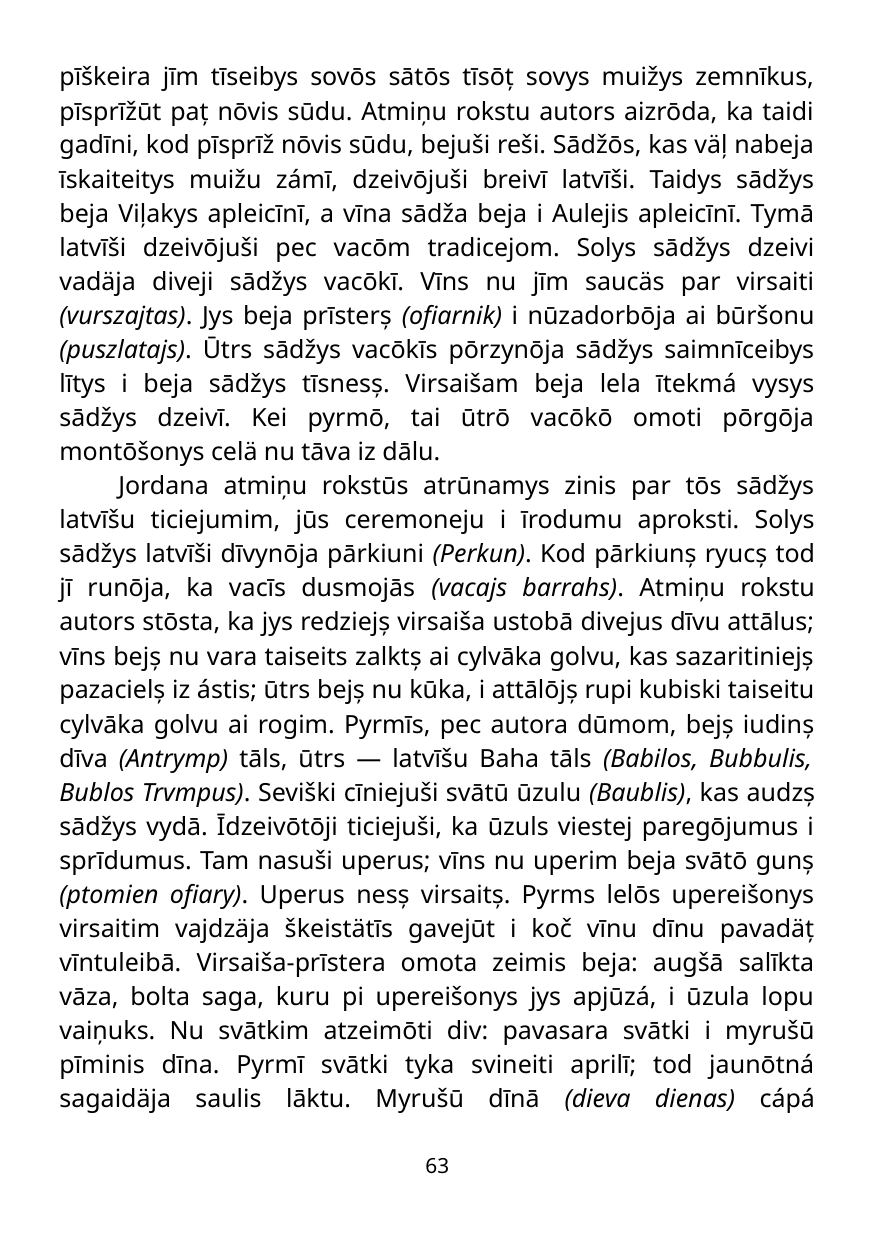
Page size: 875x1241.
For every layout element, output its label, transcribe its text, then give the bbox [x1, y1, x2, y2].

text Jordana atmiņu rokstūs atrūnamys zinis par tōs sādžys latvīšu ticiejumim, jūs ceremoneju i īrodumu aproksti. Solys sādžys latvīši dīvynōja pārkiuni (Perkun). Kod pārkiunș ryucș tod jī runōja, ka vacīs dusmojās (vacajs barrahs). Atmiņu rokstu autors stōsta, ka jys redziejș virsaiša ustobā divejus dīvu attālus; vīns bejș nu vara taiseits zalktș ai cylvāka golvu, kas sazaritiniejș pazacielș iz ástis; ūtrs bejș nu kūka, i attālōjș rupi kubiski taiseitu cylvāka golvu ai rogim. Pyrmīs, pec autora dūmom, bejș iudinș dīva (Antrymp) tāls, ūtrs — latvīšu Baha tāls (Babilos, Bubbulis, Bublos Trvmpus). Seviški cīniejuši svātū ūzulu (Baublis), kas audzș sādžys vydā. Īdzeivōtōji ticiejuši, ka ūzuls viestej paregōjumus i sprīdumus. Tam nasuši uperus; vīns nu uperim beja svātō gunș (ptomien ofiary). Uperus nesș virsaitș. Pyrms lelōs upereišonys virsaitim vajdzäja škeistätīs gavejūt i koč vīnu dīnu pavadäț vīntuleibā. Virsaiša-prīstera omota zeimis beja: augšā salīkta vāza, bolta saga, kuru pi upereišonys jys apjūzá, i ūzula lopu vaiņuks. Nu svātkim atzeimōti div: pavasara svātki i myrušū pīminis dīna. Pyrmī svātki tyka svineiti aprilī; tod jaunōtná sagaidäja saulis lāktu. Myrušū dīnā (dieva dienas) cápá [59, 468, 815, 1115]
text pīškeira jīm tīseibys sovōs sātōs tīsōț sovys muižys zemnīkus, pīsprīžūt paț nōvis sūdu. Atmiņu rokstu autors aizrōda, ka taidi gadīni, kod pīsprīž nōvis sūdu, bejuši reši. Sādžōs, kas väļ nabeja īskaiteitys muižu zámī, dzeivōjuši breivī latvīši. Taidys sādžys beja Viļakys apleicīnī, a vīna sādža beja i Aulejis apleicīnī. Tymā latvīši dzeivōjuši pec vacōm tradicejom. Solys sādžys dzeivi vadäja diveji sādžys vacōkī. Vīns nu jīm saucäs par virsaiti (vurszajtas). Jys beja prīsterș (ofiarnik) i nūzadorbōja ai būršonu (puszlatajs). Ūtrs sādžys vacōkīs pōrzynōja sādžys saimnīceibys lītys i beja sādžys tīsnesș. Virsaišam beja lela ītekmá vysys sādžys dzeivī. Kei pyrmō, tai ūtrō vacōkō omoti pōrgōja montōšonys celä nu tāva iz dālu. [59, 59, 815, 468]
